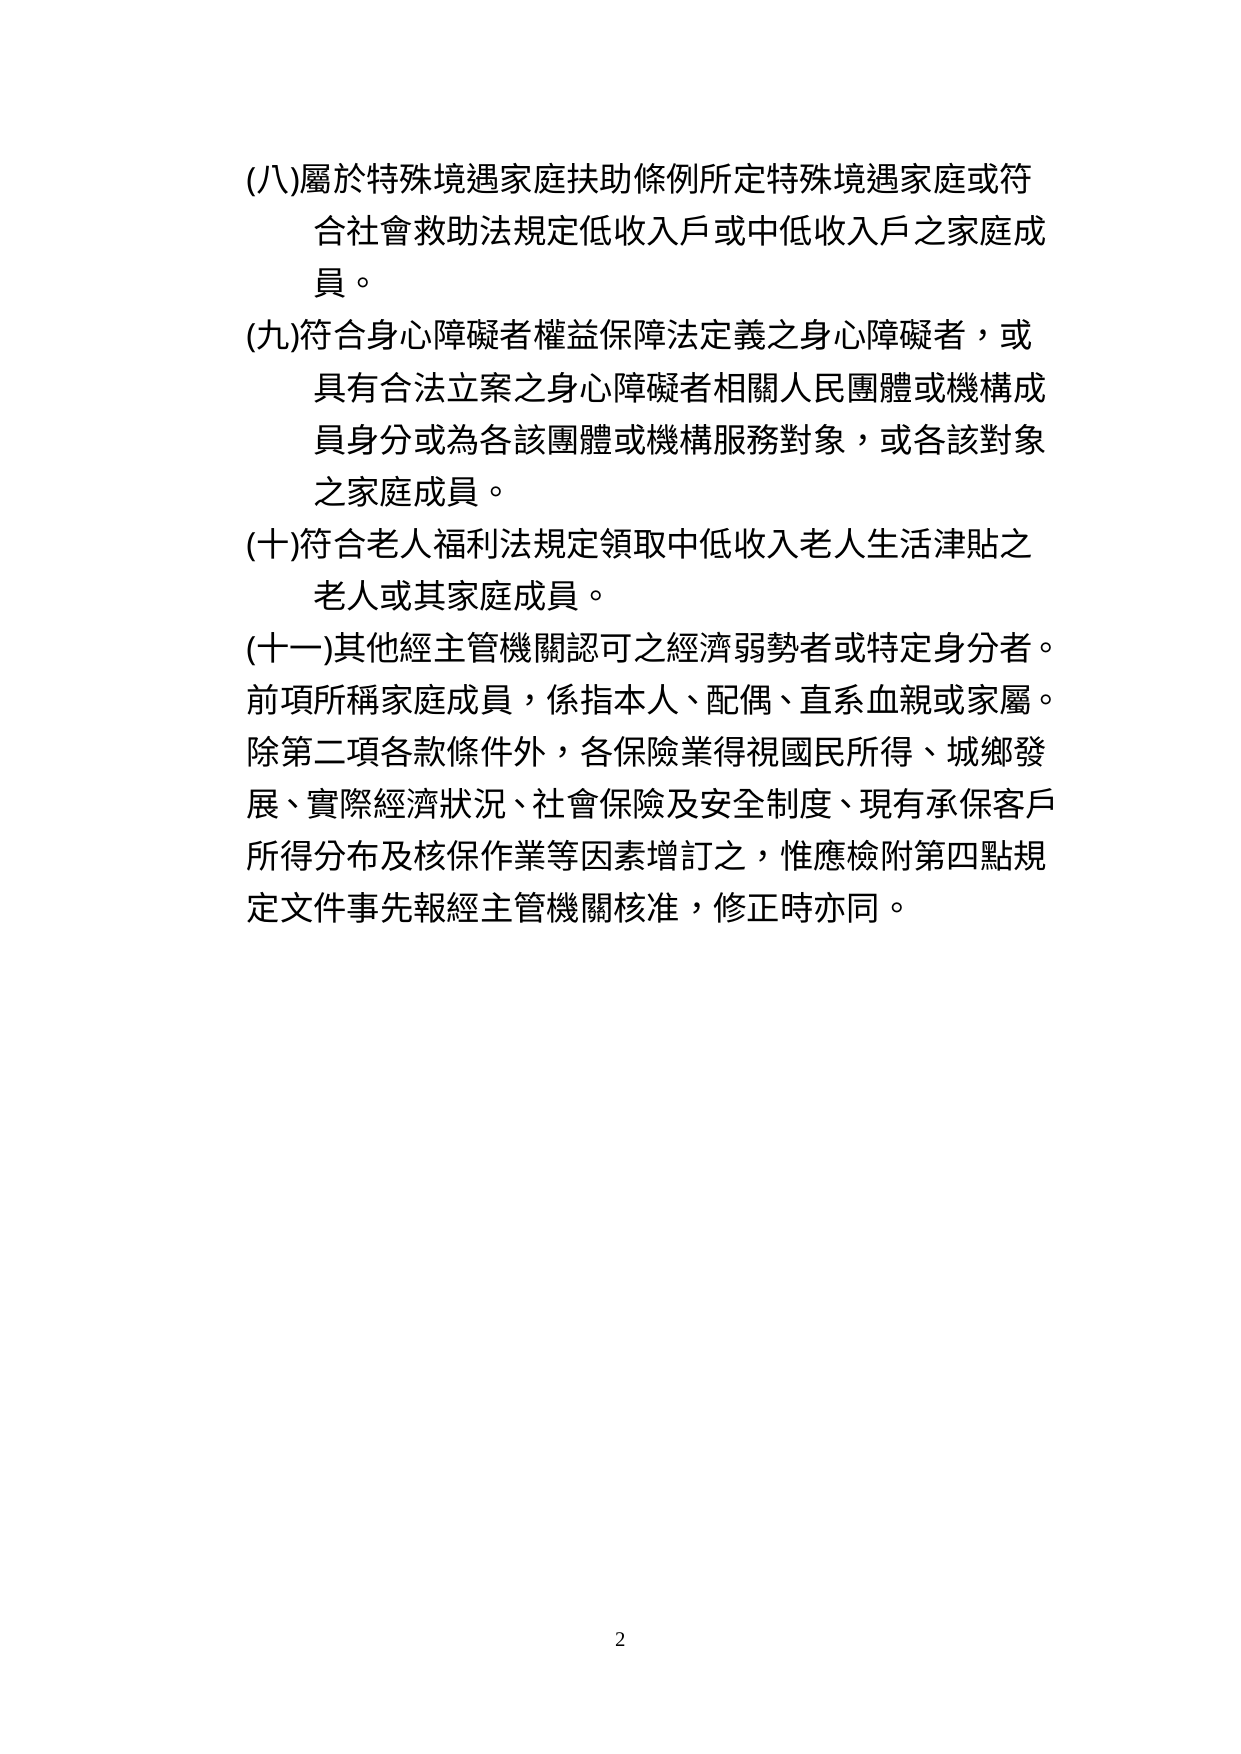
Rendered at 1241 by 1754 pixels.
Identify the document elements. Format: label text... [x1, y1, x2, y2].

text (十一)其他經主管機關認可之經濟弱勢者或特定身分者。 [246, 619, 1059, 671]
text 除第二項各款條件外，各保險業得視國民所得、城鄉發展、實際經濟狀況、社會保險及安全制度、現有承保客戶所得分布及核保作業等因素增訂之，惟應檢附第四點規定文件事先報經主管機關核准，修正時亦同。 [246, 723, 1059, 931]
text 前項所稱家庭成員，係指本人、配偶、直系血親或家屬。 [246, 671, 1059, 723]
text (九)符合身心障礙者權益保障法定義之身心障礙者，或具有合法立案之身心障礙者相關人民團體或機構成員身分或為各該團體或機構服務對象，或各該對象之家庭成員。 [246, 306, 1059, 514]
text (十)符合老人福利法規定領取中低收入老人生活津貼之老人或其家庭成員。 [246, 514, 1059, 619]
text (八)屬於特殊境遇家庭扶助條例所定特殊境遇家庭或符合社會救助法規定低收入戶或中低收入戶之家庭成員。 [246, 150, 1059, 306]
